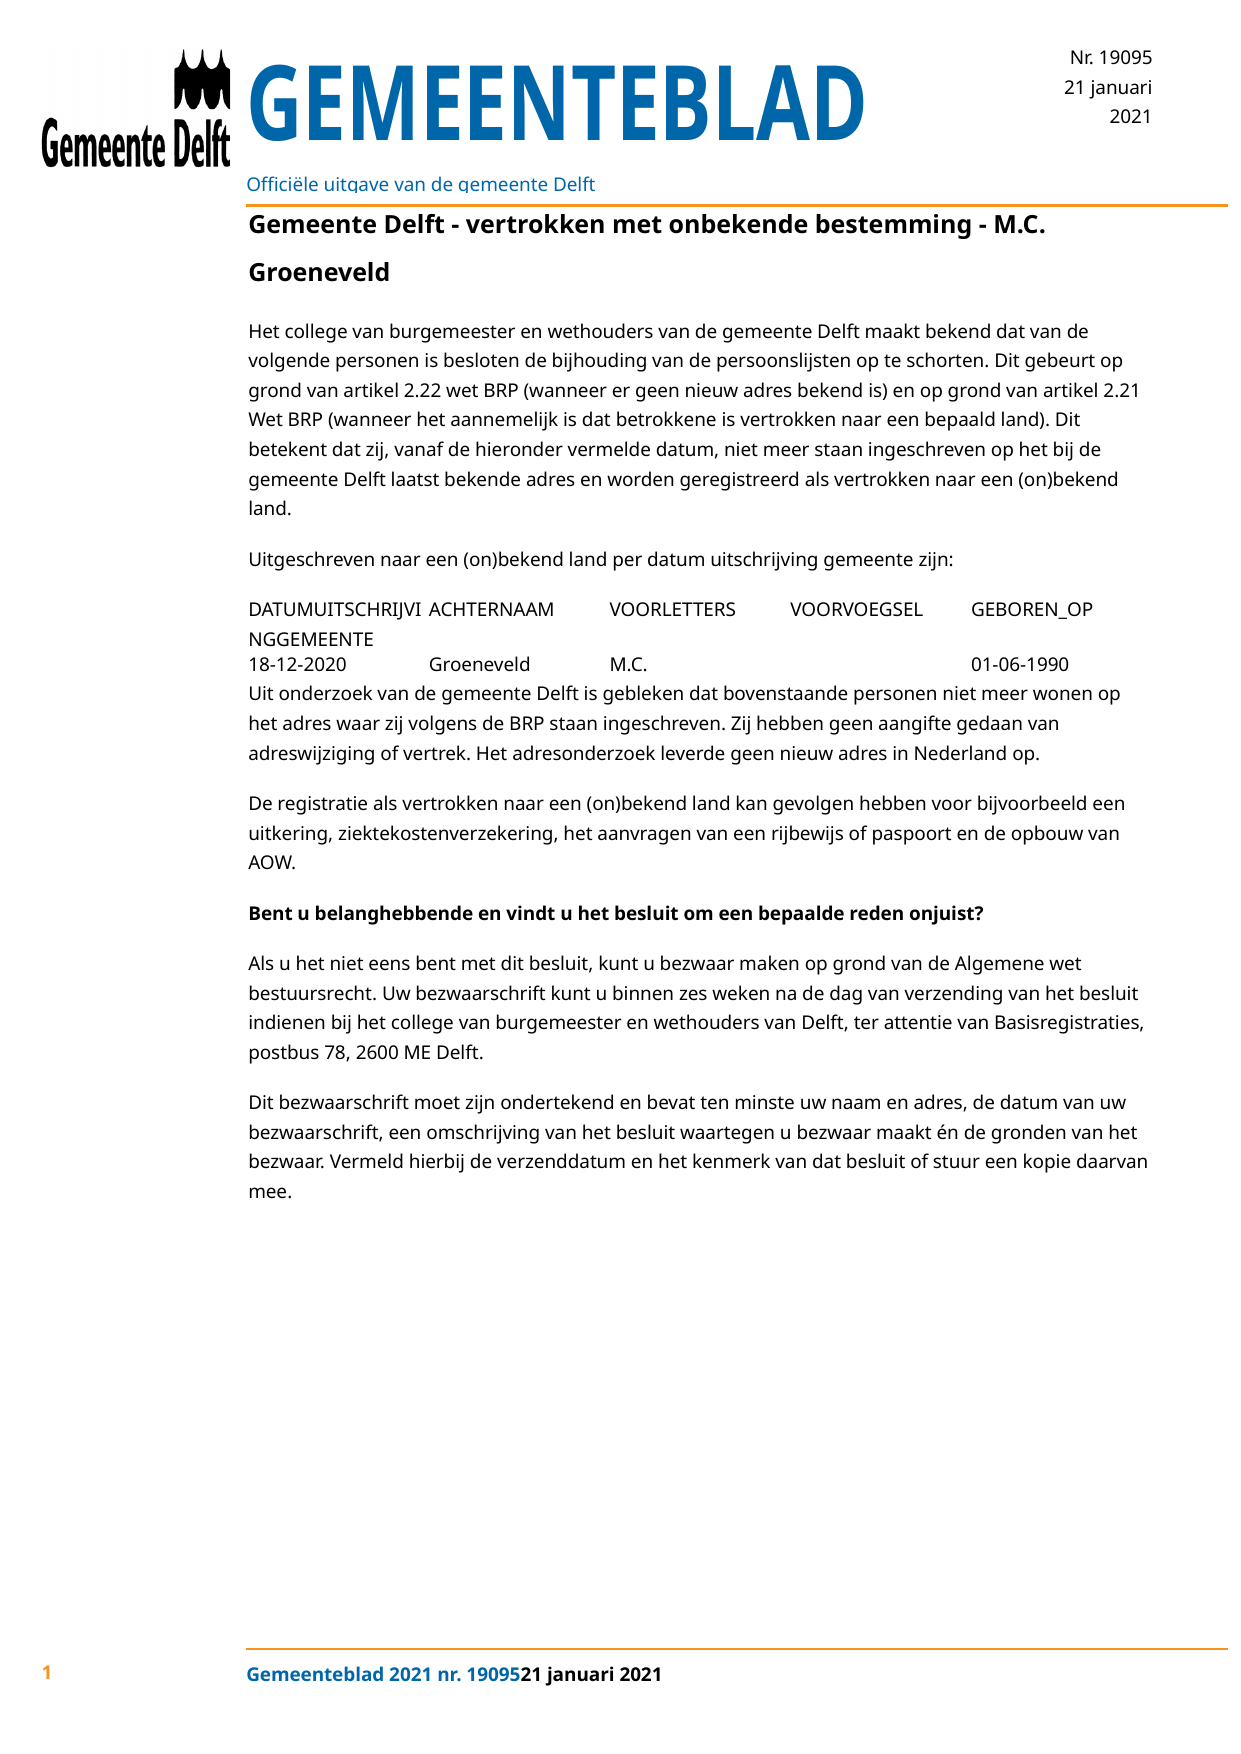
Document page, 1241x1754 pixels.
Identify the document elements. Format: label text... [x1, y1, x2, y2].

text Dit bezwaarschrift moet zijn ondertekend en bevat ten minste uw naam en adres, de datum van uw bezwaarschrift, een omschrijving van het besluit waartegen u bezwaar maakt én de gronden van het bezwaar. Vermeld hierbij de verzenddatum en het kenmerk van dat besluit of stuur een kopie daarvan mee. [248, 1089, 1152, 1204]
table_header DATUMUITSCHRIJVINGGEMEENTE [248, 596, 429, 652]
text Uit onderzoek van de gemeente Delft is gebleken dat bovenstaande personen niet meer wonen op het adres waar zij volgens de BRP staan ingeschreven. Zij hebben geen aangifte gedaan van adreswijziging of vertrek. Het adresonderzoek leverde geen nieuw adres in Nederland op. [248, 681, 1152, 766]
table_cell 18-12-2020 [248, 652, 429, 677]
text Als u het niet eens bent met dit besluit, kunt u bezwaar maken op grond van de Algemene wet bestuursrecht. Uw bezwaarschrift kunt u binnen zes weken na de dag van verzending van het besluit indienen bij het college van burgemeester en wethouders van Delft, ter attentie van Basisregistraties, postbus 78, 2600 ME Delft. [248, 950, 1152, 1065]
table_cell M.C. [609, 652, 790, 677]
table_header VOORLETTERS [609, 596, 790, 652]
text Uitgeschreven naar een (on)bekend land per datum uitschrijving gemeente zijn: [248, 546, 1152, 572]
table_cell [790, 652, 971, 677]
text De registratie als vertrokken naar een (on)bekend land kan gevolgen hebben voor bijvoorbeeld een uitkering, ziektekostenverzekering, het aanvragen van een rijbewijs of paspoort en de opbouw van AOW. [248, 790, 1152, 875]
table_header GEBOREN_OP [971, 596, 1152, 652]
table_cell 01-06-1990 [971, 652, 1152, 677]
table_cell Groeneveld [429, 652, 609, 677]
text Het college van burgemeester en wethouders van de gemeente Delft maakt bekend dat van de volgende personen is besloten de bijhouding van de persoonslijsten op te schorten. Dit gebeurt op grond van artikel 2.22 wet BRP (wanneer er geen nieuw adres bekend is) en op grond van artikel 2.21 Wet BRP (wanneer het aannemelijk is dat betrokkene is vertrokken naar een bepaald land). Dit betekent dat zij, vanaf de hieronder vermelde datum, niet meer staan ingeschreven op het bij de gemeente Delft laatst bekende adres en worden geregistreerd als vertrokken naar een (on)bekend land. [248, 318, 1152, 521]
table_header VOORVOEGSEL [790, 596, 971, 652]
text Bent u belanghebbende en vindt u het besluit om een bepaalde reden onjuist? [248, 900, 1152, 926]
table_header ACHTERNAAM [429, 596, 609, 652]
text Gemeente Delft - vertrokken met onbekende bestemming - M.C. Groeneveld [248, 207, 1152, 288]
picture [41, 47, 231, 172]
